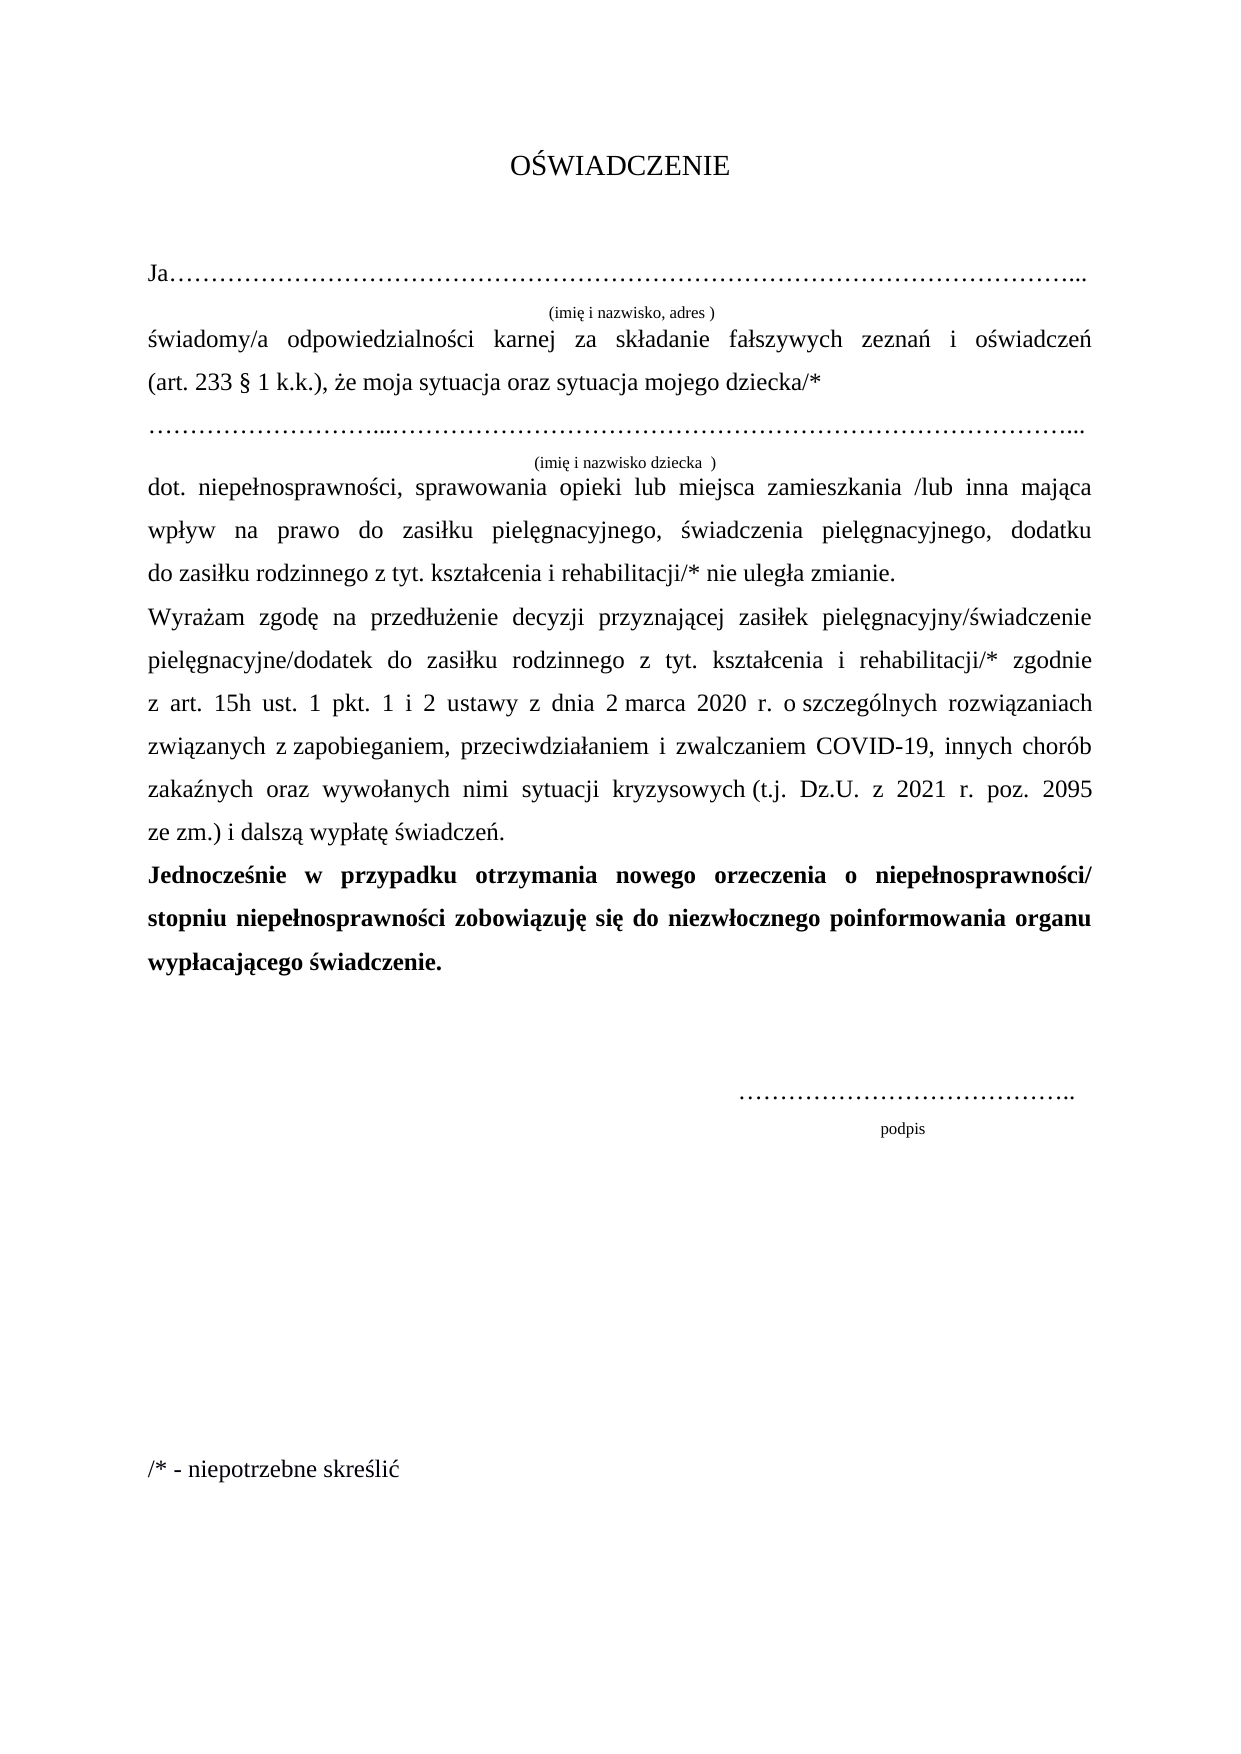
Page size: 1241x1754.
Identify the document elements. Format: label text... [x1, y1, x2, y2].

text (imię i nazwisko dziecka ) [148, 439, 1093, 472]
text (imię i nazwisko, adres ) [148, 288, 1093, 322]
text dot. niepełnosprawności, sprawowania opieki lub miejsca zamieszkania /lub inna mająca wpływ na prawo do zasiłku pielęgnacyjnego, świadczenia pielęgnacyjnego, dodatku do zasiłku rodzinnego z tyt. kształcenia i rehabilitacji/* nie uległa zmianie. [148, 472, 1093, 587]
text świadomy/a odpowiedzialności karnej za składanie fałszywych zeznań i oświadczeń (art. 233 § 1 k.k.), że moja sytuacja oraz sytuacja mojego dziecka/* [148, 324, 1093, 396]
text podpis [148, 1105, 1093, 1138]
text ………………………...………………………………………………………………………... [148, 410, 1093, 439]
text /* - niepotrzebne skreślić [148, 1454, 1093, 1483]
text ………………………………….. [148, 1076, 1093, 1105]
text Wyrażam zgodę na przedłużenie decyzji przyznającej zasiłek pielęgnacyjny/świadczenie pielęgnacyjne/dodatek do zasiłku rodzinnego z tyt. kształcenia i rehabilitacji/* zgodnie z art. 15h ust. 1 pkt. 1 i 2 ustawy z dnia 2 marca 2020 r. o szczególnych rozwiązaniach związanych z zapobieganiem, przeciwdziałaniem i zwalczaniem COVID-19, innych chorób zakaźnych oraz wywołanych nimi sytuacji kryzysowych (t.j. Dz.U. z 2021 r. poz. 2095 ze zm.) i dalszą wypłatę świadczeń. [148, 602, 1093, 846]
text Ja………………………………………………………………………………………………... [148, 258, 1093, 287]
text Jednocześnie w przypadku otrzymania nowego orzeczenia o niepełnosprawności/ stopniu niepełnosprawności zobowiązuję się do niezwłocznego poinformowania organu wypłacającego świadczenie. [148, 860, 1093, 975]
text OŚWIADCZENIE [148, 148, 1093, 181]
